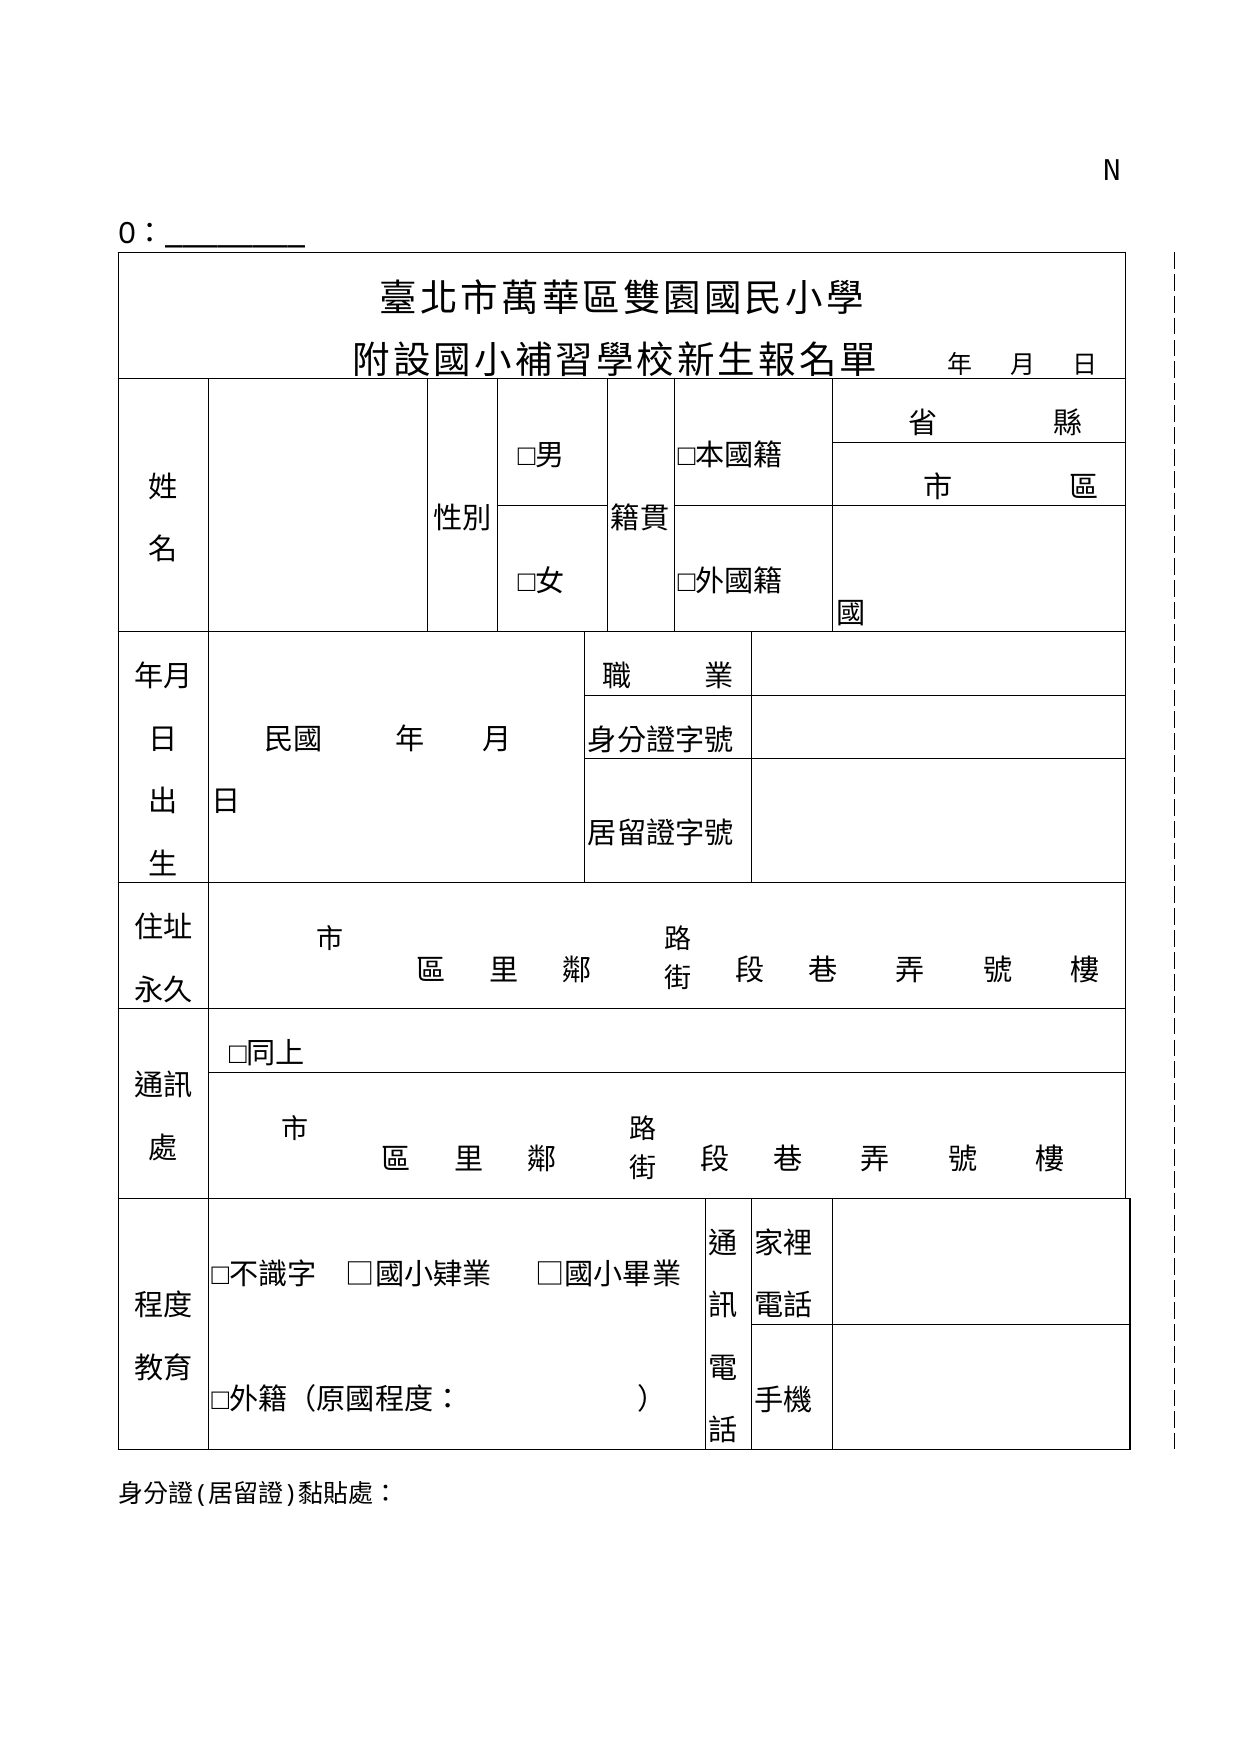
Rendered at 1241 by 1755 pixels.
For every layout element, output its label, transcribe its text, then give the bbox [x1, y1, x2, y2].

table_cell 性別 [428, 379, 497, 631]
table_cell 民國 年 月 日 [209, 632, 584, 882]
table_cell 職 業 [585, 632, 751, 695]
table_cell □外國籍 [675, 506, 832, 631]
table_cell □男 [498, 379, 607, 505]
table_cell □不識字 □國小肄業 □國小畢業 □外籍（原國程度： ） [209, 1199, 705, 1449]
text NO：________ [118, 127, 1122, 252]
table_cell [752, 696, 1125, 758]
table_header 臺北市萬華區雙園國民小學 附設國小補習學校新生報名單 年 月 日 [119, 253, 1125, 378]
table_cell 居留證字號 [585, 759, 751, 882]
table_cell [752, 632, 1125, 695]
table_header [1174, 252, 1240, 1449]
table_cell 家裡電話 [752, 1199, 832, 1324]
table_cell [209, 379, 427, 631]
table_cell [752, 759, 1125, 882]
table_cell 省 縣 [833, 379, 1125, 442]
table_cell 年月日 出 生 [119, 632, 208, 882]
table_cell 市 區 [833, 443, 1125, 505]
table_cell 身分證字號 [585, 696, 751, 758]
table_cell 住址 永久 [119, 883, 208, 1008]
table_cell □女 [498, 506, 607, 631]
table_cell 籍貫 [608, 379, 674, 631]
text 身分證(居留證)黏貼處： [118, 1450, 1122, 1512]
table_cell [833, 1325, 1129, 1449]
table_cell 通訊處 [119, 1009, 208, 1198]
table_cell 國 [833, 506, 1125, 631]
table_cell □同上 [209, 1009, 1125, 1072]
table_cell 市 區 里 鄰 路街 段 巷 弄 號 樓 [209, 883, 1125, 1008]
table_cell 通訊電話 [706, 1199, 751, 1449]
table_cell 程度 教育 [119, 1199, 208, 1449]
table_header [1126, 252, 1174, 1198]
table_cell □本國籍 [675, 379, 832, 505]
table_cell 手機 [752, 1325, 832, 1449]
table_cell 姓 名 [119, 379, 208, 631]
table_cell [1131, 1198, 1174, 1449]
table_cell [833, 1199, 1129, 1324]
table_cell 市 區 里 鄰 路街 段 巷 弄 號 樓 [209, 1073, 1125, 1198]
